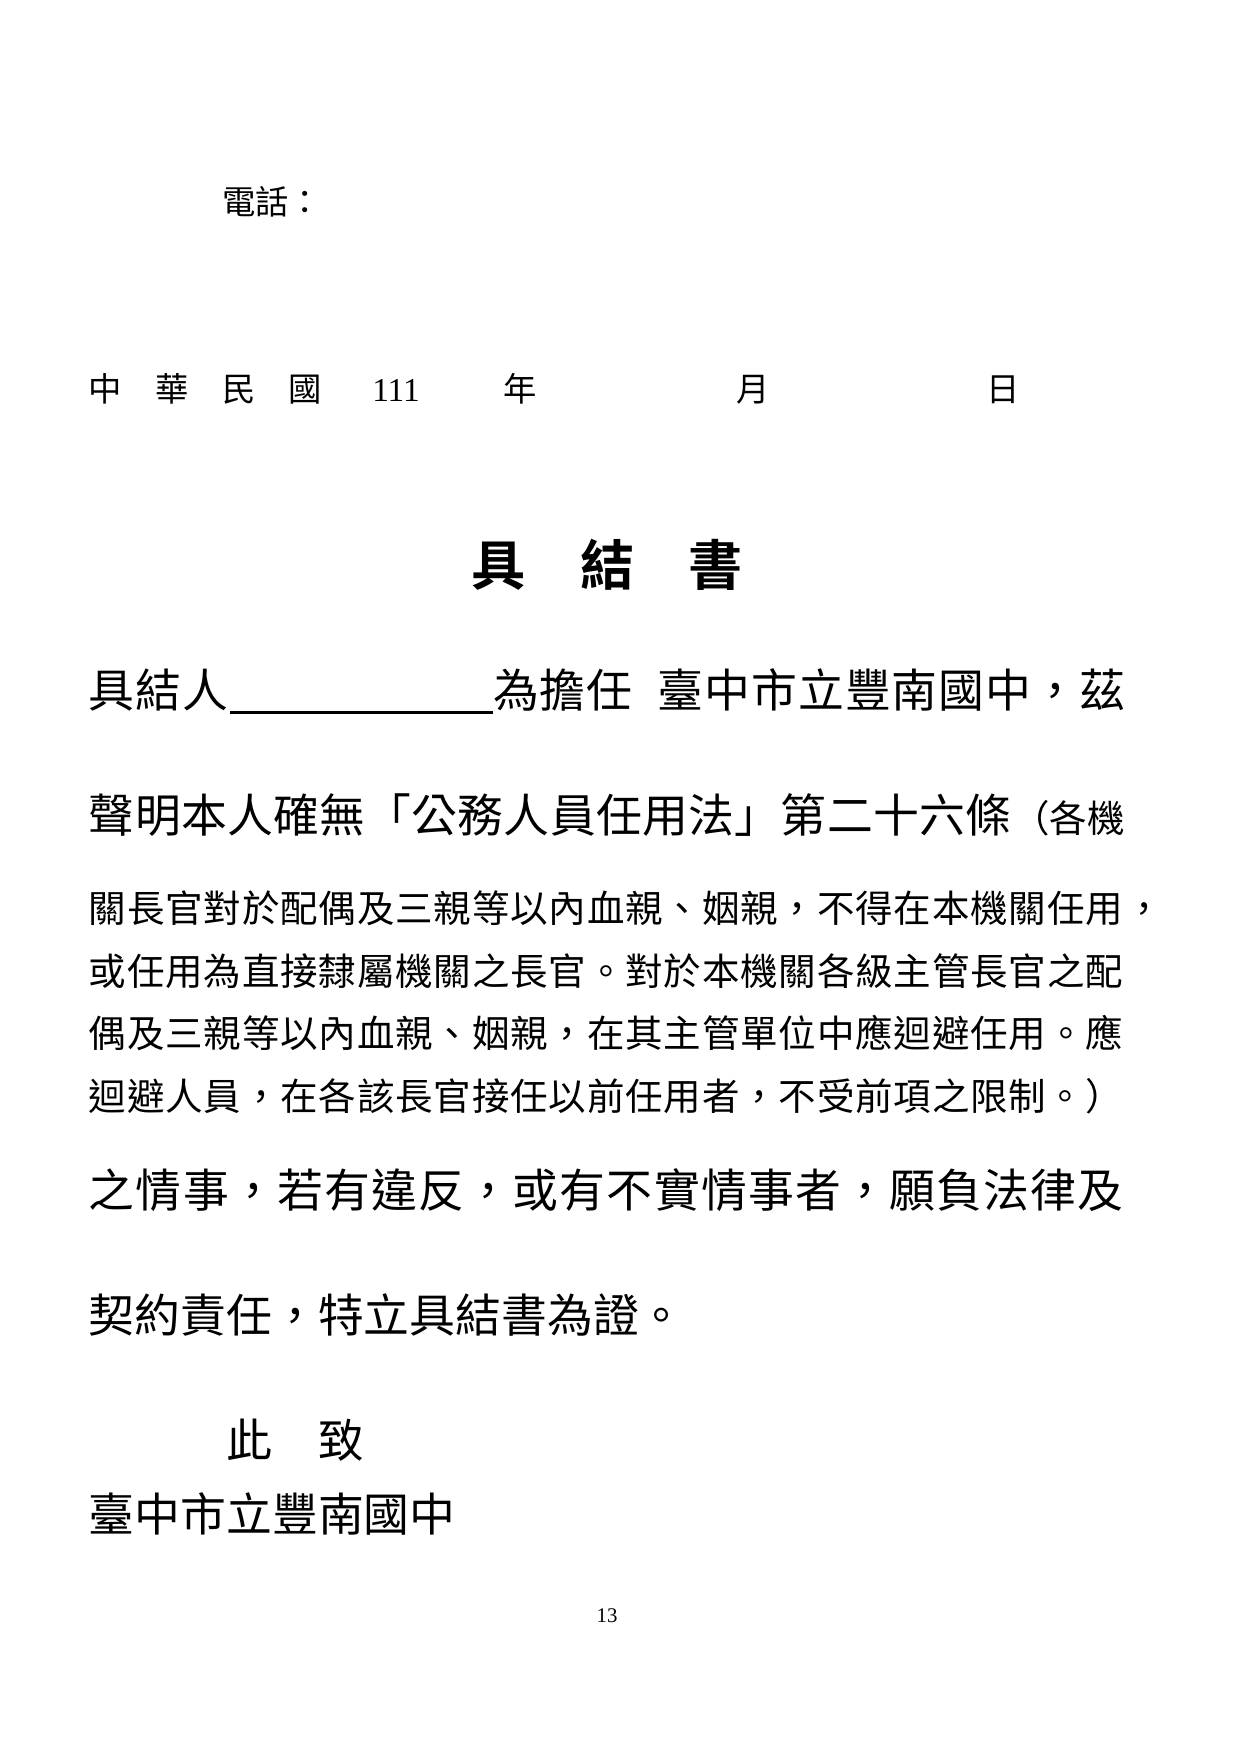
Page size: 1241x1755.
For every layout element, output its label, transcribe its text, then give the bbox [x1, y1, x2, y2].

text 具 結 書 [89, 489, 1125, 614]
text 電話： [89, 158, 1125, 221]
text 中 華 民 國 111 年 月 日 [89, 346, 1125, 408]
text 具結人 為擔任 臺中市立豐南國中，茲聲明本人確無「公務人員任用法」第二十六條（各機關長官對於配偶及三親等以內血親、姻親，不得在本機關任用，或任用為直接隸屬機關之長官。對於本機關各級主管長官之配偶及三親等以內血親、姻親，在其主管單位中應迴避任用。應迴避人員，在各該長官接任以前任用者，不受前項之限制。）之情事，若有違反，或有不實情事者，願負法律及契約責任，特立具結書為證。 [89, 614, 1125, 1364]
text 臺中市立豐南國中 [89, 1489, 1125, 1541]
text 此 致 [89, 1364, 1125, 1489]
